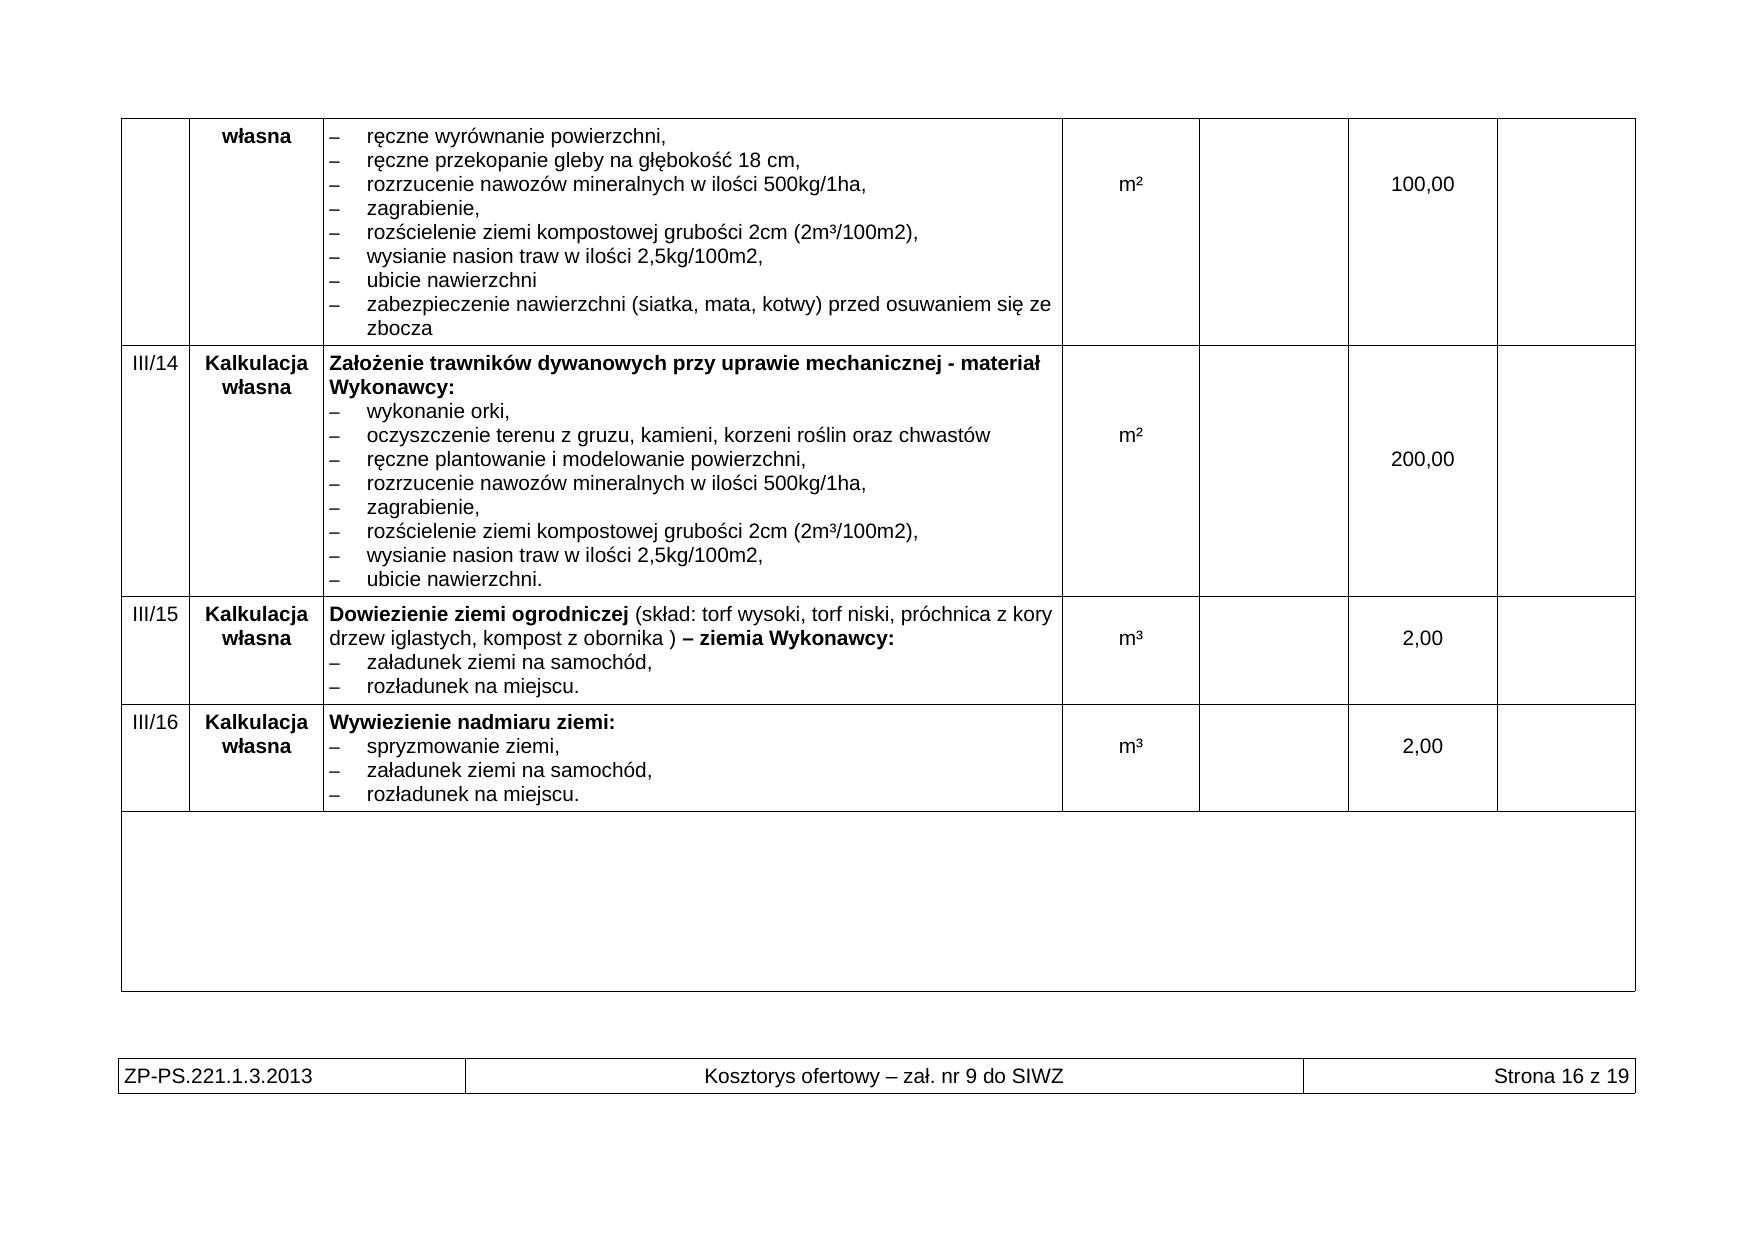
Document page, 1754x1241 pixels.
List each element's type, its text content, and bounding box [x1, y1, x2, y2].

table_cell własna [190, 119, 323, 345]
table_cell [1200, 597, 1348, 704]
table_cell Kalkulacja własna [190, 705, 323, 811]
table_cell [1498, 119, 1635, 345]
table_cell m³ [1063, 597, 1199, 704]
table_cell [1200, 119, 1348, 345]
table_cell Dowiezienie ziemi ogrodniczej (skład: torf wysoki, torf niski, próchnica z kory drzew iglastych, kompost z obornika ) – ziemia Wykonawcy: załadunek ziemi na samochód, rozładunek na miejscu. [324, 597, 1062, 704]
table_cell 100,00 [1349, 119, 1497, 345]
table_cell [1200, 705, 1348, 811]
table_cell III/14 [122, 346, 189, 596]
table_cell [122, 119, 189, 345]
table_cell Założenie trawników dywanowych przy uprawie mechanicznej - materiał Wykonawcy: wykonanie orki, oczyszczenie terenu z gruzu, kamieni, korzeni roślin oraz chwastów ręczne plantowanie i modelowanie powierzchni, rozrzucenie nawozów mineralnych w ilości 500kg/1ha, zagrabienie, rozścielenie ziemi kompostowej grubości 2cm (2m³/100m2), wysianie nasion traw w ilości 2,5kg/100m2, ubicie nawierzchni. [324, 346, 1062, 596]
table_cell [1498, 597, 1635, 704]
table_cell m² [1063, 346, 1199, 596]
table_cell Wywiezienie nadmiaru ziemi: spryzmowanie ziemi, załadunek ziemi na samochód, rozładunek na miejscu. [324, 705, 1062, 811]
table_cell Założenie trawników dywanowych przy uprawie ręcznej na skarpach: oczyszczenie terenu z gruzu, kamieni, korzeni roślin oraz chwastów ręczne wyrównanie powierzchni, ręczne przekopanie gleby na głębokość 18 cm, rozrzucenie nawozów mineralnych w ilości 500kg/1ha, zagrabienie, rozścielenie ziemi kompostowej grubości 2cm (2m³/100m2), wysianie nasion traw w ilości 2,5kg/100m2, ubicie nawierzchni zabezpieczenie nawierzchni (siatka, mata, kotwy) przed osuwaniem się ze zbocza [324, 119, 1062, 345]
table_cell [122, 812, 1635, 991]
table_cell m² [1063, 119, 1199, 345]
table_cell [1498, 705, 1635, 811]
table_cell [1200, 346, 1348, 596]
table_cell Kalkulacja własna [190, 597, 323, 704]
table_cell III/16 [122, 705, 189, 811]
table_cell III/15 [122, 597, 189, 704]
table_cell Kalkulacja własna [190, 346, 323, 596]
table_cell [1498, 346, 1635, 596]
table_cell 2,00 [1349, 705, 1497, 811]
table_cell 2,00 [1349, 597, 1497, 704]
table_cell 200,00 [1349, 346, 1497, 596]
table_cell m³ [1063, 705, 1199, 811]
